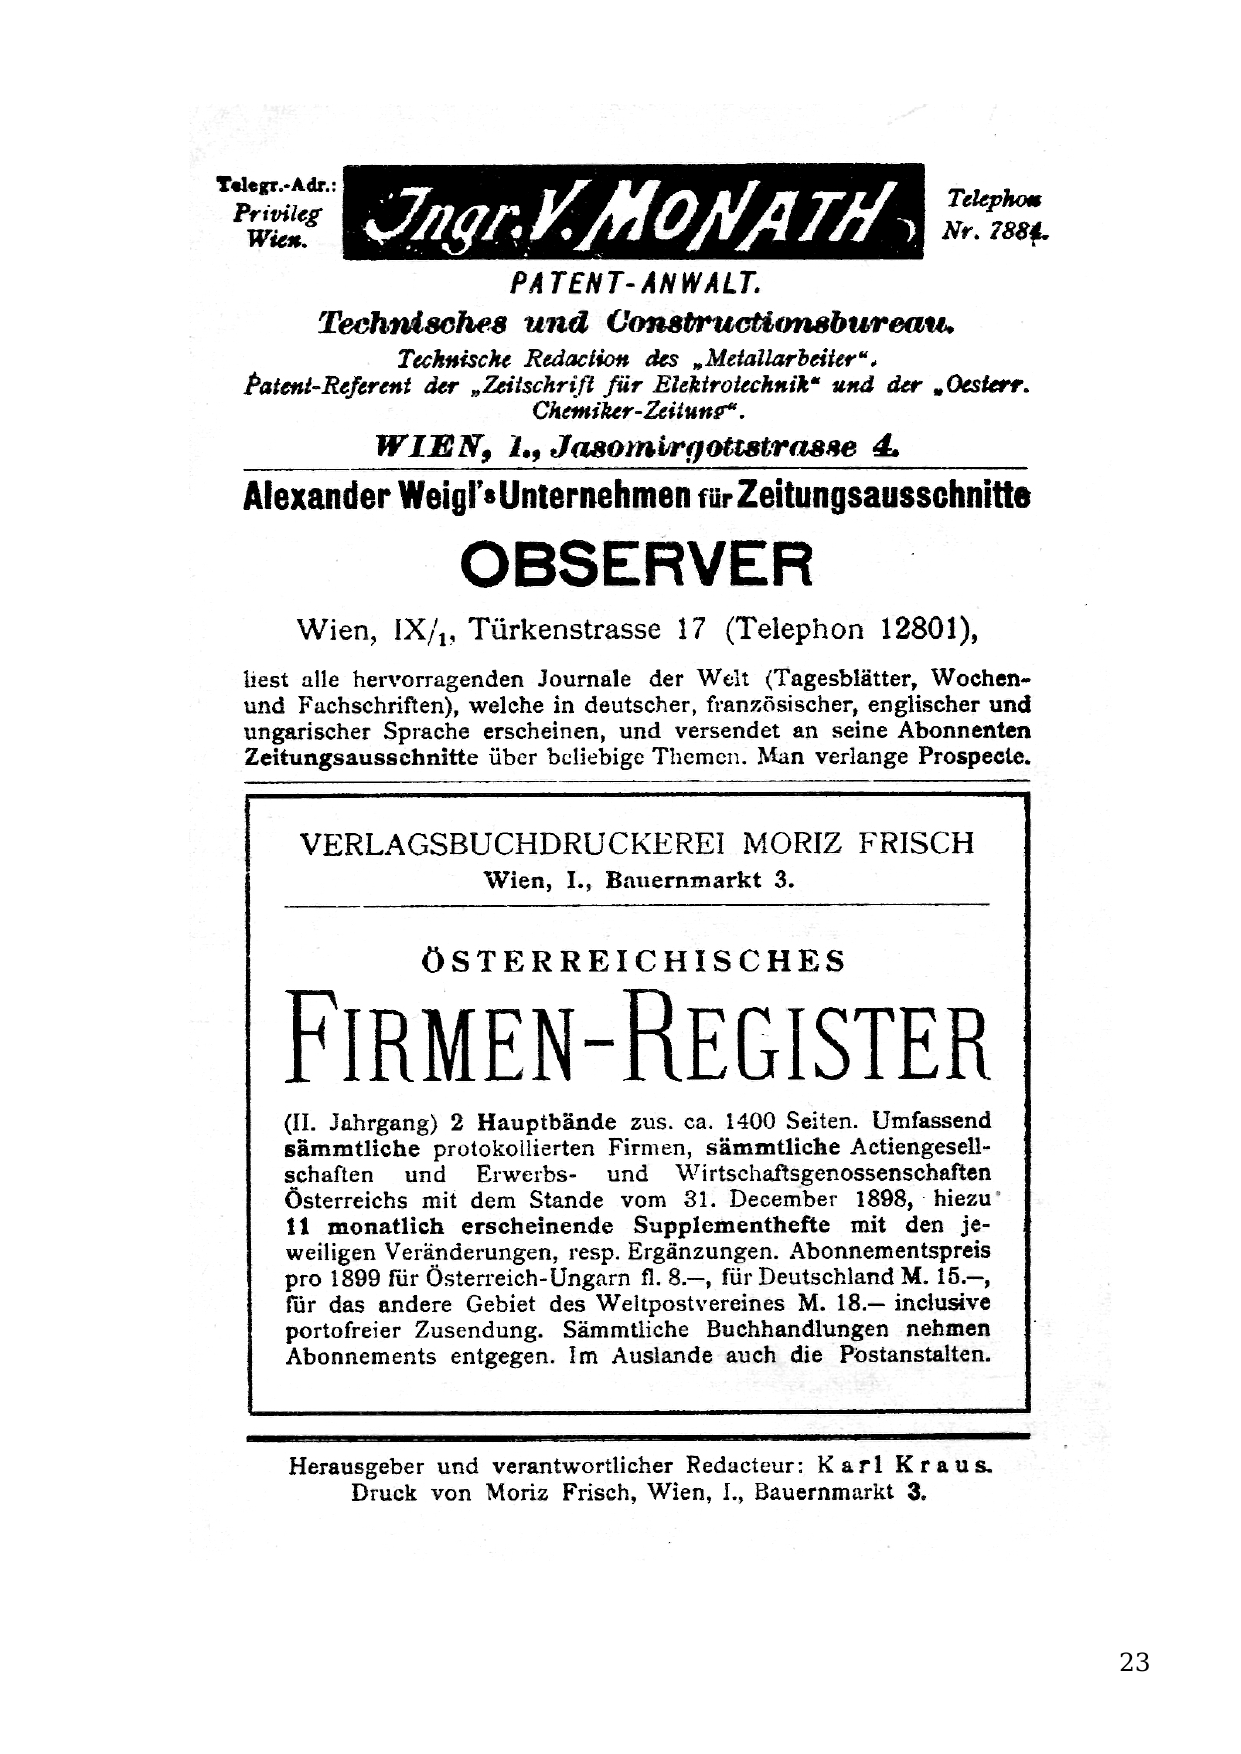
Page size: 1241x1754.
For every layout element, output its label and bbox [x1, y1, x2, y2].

picture [189, 104, 1112, 1561]
